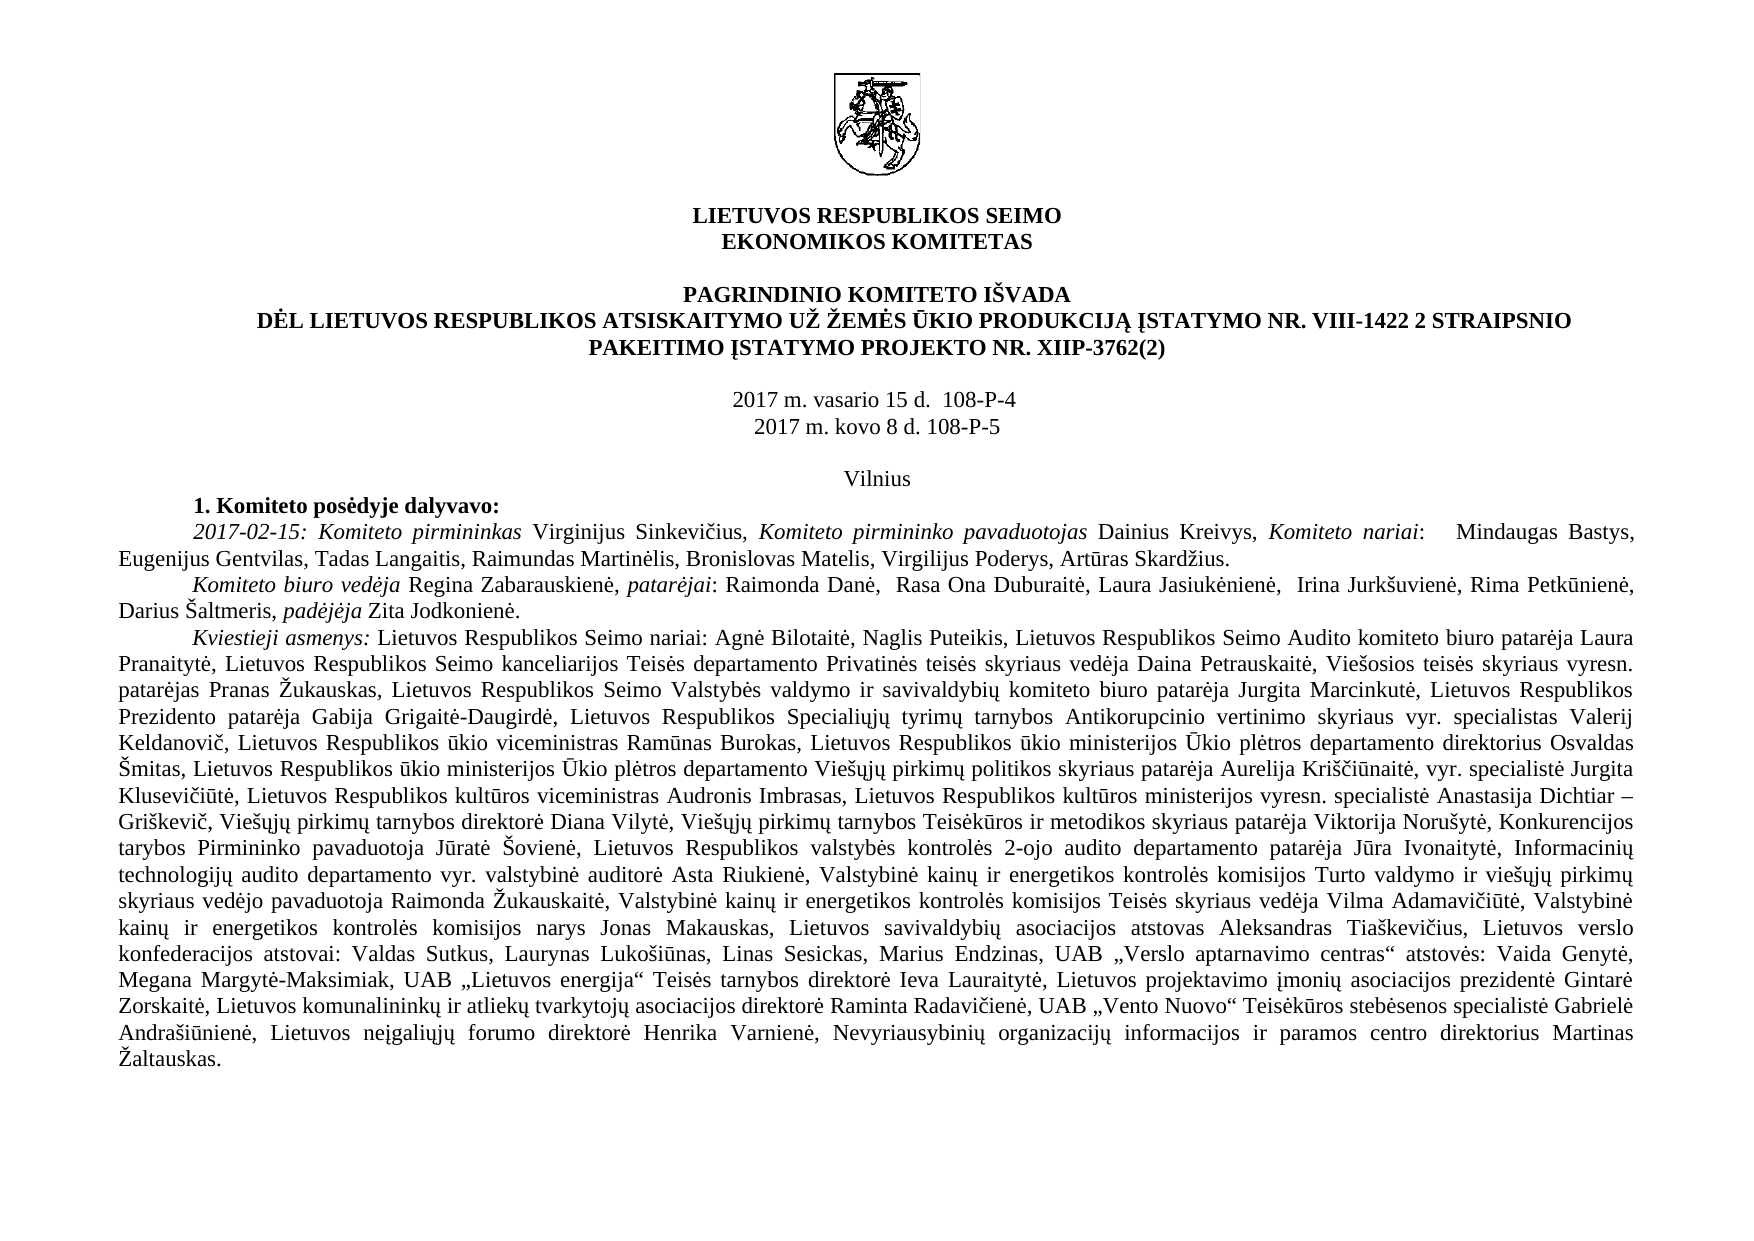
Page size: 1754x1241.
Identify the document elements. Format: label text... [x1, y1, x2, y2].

text Kviestieji asmenys: Lietuvos Respublikos Seimo nariai: Agnė Bilotaitė, Naglis Puteikis, Lietuvos Respublikos Seimo Audito komiteto biuro patarėja Laura Pranaitytė, Lietuvos Respublikos Seimo kanceliarijos Teisės departamento Privatinės teisės skyriaus vedėja Daina Petrauskaitė, Viešosios teisės skyriaus vyresn. patarėjas Pranas Žukauskas, Lietuvos Respublikos Seimo Valstybės valdymo ir savivaldybių komiteto biuro patarėja Jurgita Marcinkutė, Lietuvos Respublikos Prezidento patarėja Gabija Grigaitė-Daugirdė, Lietuvos Respublikos Specialiųjų tyrimų tarnybos Antikorupcinio vertinimo skyriaus vyr. specialistas Valerij Keldanovič, Lietuvos Respublikos ūkio viceministras Ramūnas Burokas, Lietuvos Respublikos ūkio ministerijos Ūkio plėtros departamento direktorius Osvaldas Šmitas, Lietuvos Respublikos ūkio ministerijos Ūkio plėtros departamento Viešųjų pirkimų politikos skyriaus patarėja Aurelija Kriščiūnaitė, vyr. specialistė Jurgita Klusevičiūtė, Lietuvos Respublikos kultūros viceministras Audronis Imbrasas, Lietuvos Respublikos kultūros ministerijos vyresn. specialistė Anastasija Dichtiar – Griškevič, Viešųjų pirkimų tarnybos direktorė Diana Vilytė, Viešųjų pirkimų tarnybos Teisėkūros ir metodikos skyriaus patarėja Viktorija Norušytė, Konkurencijos tarybos Pirmininko pavaduotoja Jūratė Šovienė, Lietuvos Respublikos valstybės kontrolės 2-ojo audito departamento patarėja Jūra Ivonaitytė, Informacinių technologijų audito departamento vyr. valstybinė auditorė Asta Riukienė, Valstybinė kainų ir energetikos kontrolės komisijos Turto valdymo ir viešųjų pirkimų skyriaus vedėjo pavaduotoja Raimonda Žukauskaitė, Valstybinė kainų ir energetikos kontrolės komisijos Teisės skyriaus vedėja Vilma Adamavičiūtė, Valstybinė kainų ir energetikos kontrolės komisijos narys Jonas Makauskas, Lietuvos savivaldybių asociacijos atstovas Aleksandras Tiaškevičius, Lietuvos verslo konfederacijos atstovai: Valdas Sutkus, Laurynas Lukošiūnas, Linas Sesickas, Marius Endzinas, UAB „Verslo aptarnavimo centras“ atstovės: Vaida Genytė, Megana Margytė-Maksimiak, UAB „Lietuvos energija“ Teisės tarnybos direktorė Ieva Lauraitytė, Lietuvos projektavimo įmonių asociacijos prezidentė Gintarė Zorskaitė, Lietuvos komunalininkų ir atliekų tvarkytojų asociacijos direktorė Raminta Radavičienė, UAB „Vento Nuovo“ Teisėkūros stebėsenos specialistė Gabrielė Andrašiūnienė, Lietuvos neįgaliųjų forumo direktorė Henrika Varnienė, Nevyriausybinių organizacijų informacijos ir paramos centro direktorius Martinas Žaltauskas. [118, 624, 1636, 1072]
text DĖL LIETUVOS RESPUBLIKOS ATSISKAITYMO UŽ ŽEMĖS ŪKIO PRODUKCIJĄ ĮSTATYMO NR. VIII-1422 2 STRAIPSNIO PAKEITIMO ĮSTATYMO PROJEKTO NR. XIIP-3762(2) [118, 307, 1636, 360]
text Komiteto biuro vedėja Regina Zabarauskienė, patarėjai: Raimonda Danė, Rasa Ona Duburaitė, Laura Jasiukėnienė, Irina Jurkšuvienė, Rima Petkūnienė, Darius Šaltmeris, padėjėja Zita Jodkonienė. [118, 571, 1636, 624]
text 2017-02-15: Komiteto pirmininkas Virginijus Sinkevičius, Komiteto pirmininko pavaduotojas Dainius Kreivys, Komiteto nariai: Mindaugas Bastys, Eugenijus Gentvilas, Tadas Langaitis, Raimundas Martinėlis, Bronislovas Matelis, Virgilijus Poderys, Artūras Skardžius. [118, 518, 1636, 571]
text 2017 m. kovo 8 d. 108-P-5 [118, 413, 1636, 439]
text EKONOMIKOS komitetas [118, 228, 1636, 255]
text LIETUVOS RESPUBLIKOS SEIMO [118, 202, 1636, 228]
text 1. Komiteto posėdyje dalyvavo: [118, 492, 1636, 518]
text 2017 m. vasario 15 d. 108-P-4 [118, 386, 1636, 413]
text Vilnius [118, 466, 1636, 492]
subtitle PAGRINDINIO KOMITETO IŠVADA [118, 281, 1636, 307]
